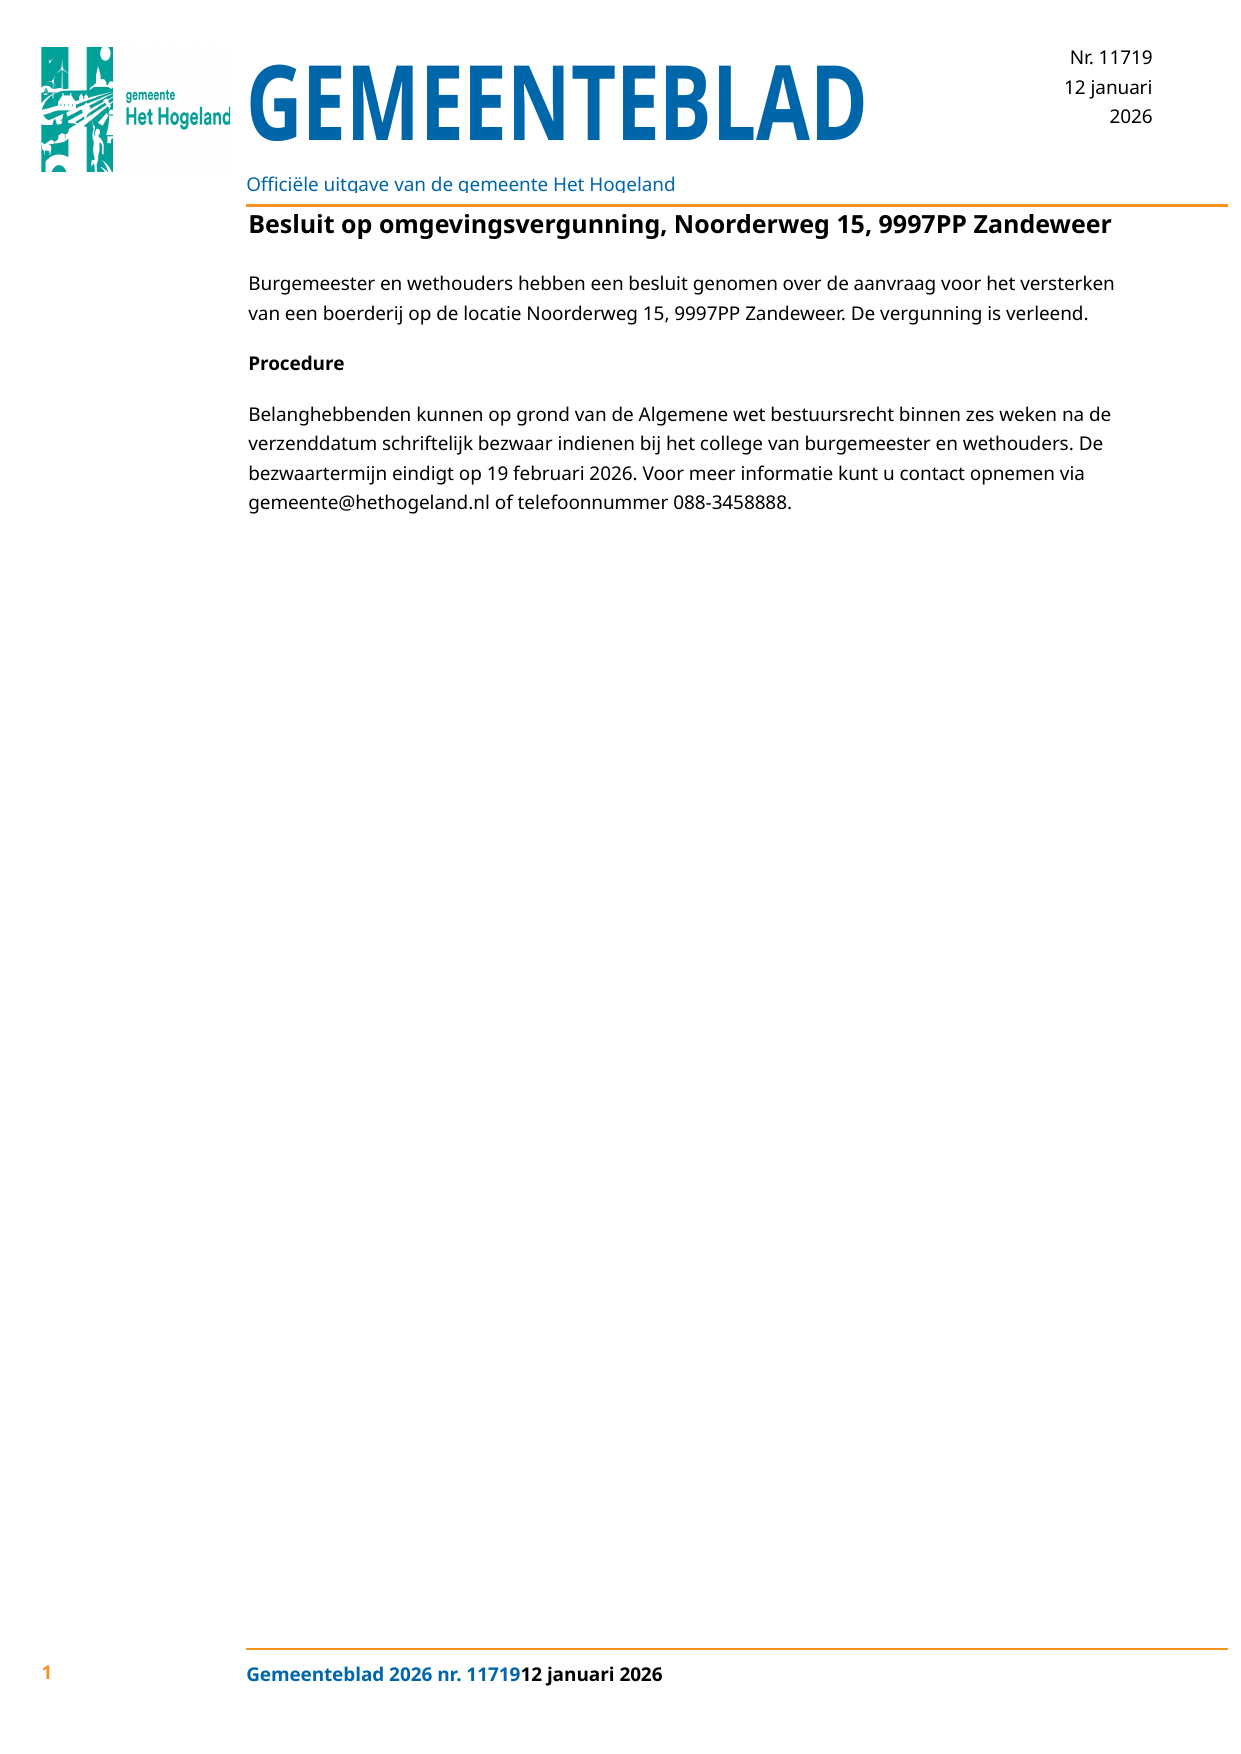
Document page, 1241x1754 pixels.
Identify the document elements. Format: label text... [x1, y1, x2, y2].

text Procedure [248, 350, 1152, 376]
text Burgemeester en wethouders hebben een besluit genomen over de aanvraag voor het versterken van een boerderij op de locatie Noorderweg 15, 9997PP Zandeweer. De vergunning is verleend. [248, 270, 1152, 326]
picture [41, 47, 231, 172]
text Besluit op omgevingsvergunning, Noorderweg 15, 9997PP Zandeweer [248, 207, 1152, 241]
text Belanghebbenden kunnen op grond van de Algemene wet bestuursrecht binnen zes weken na de verzenddatum schriftelijk bezwaar indienen bij het college van burgemeester en wethouders. De bezwaartermijn eindigt op 19 februari 2026. Voor meer informatie kunt u contact opnemen via gemeente@hethogeland.nl of telefoonnummer 088-3458888. [248, 401, 1152, 515]
